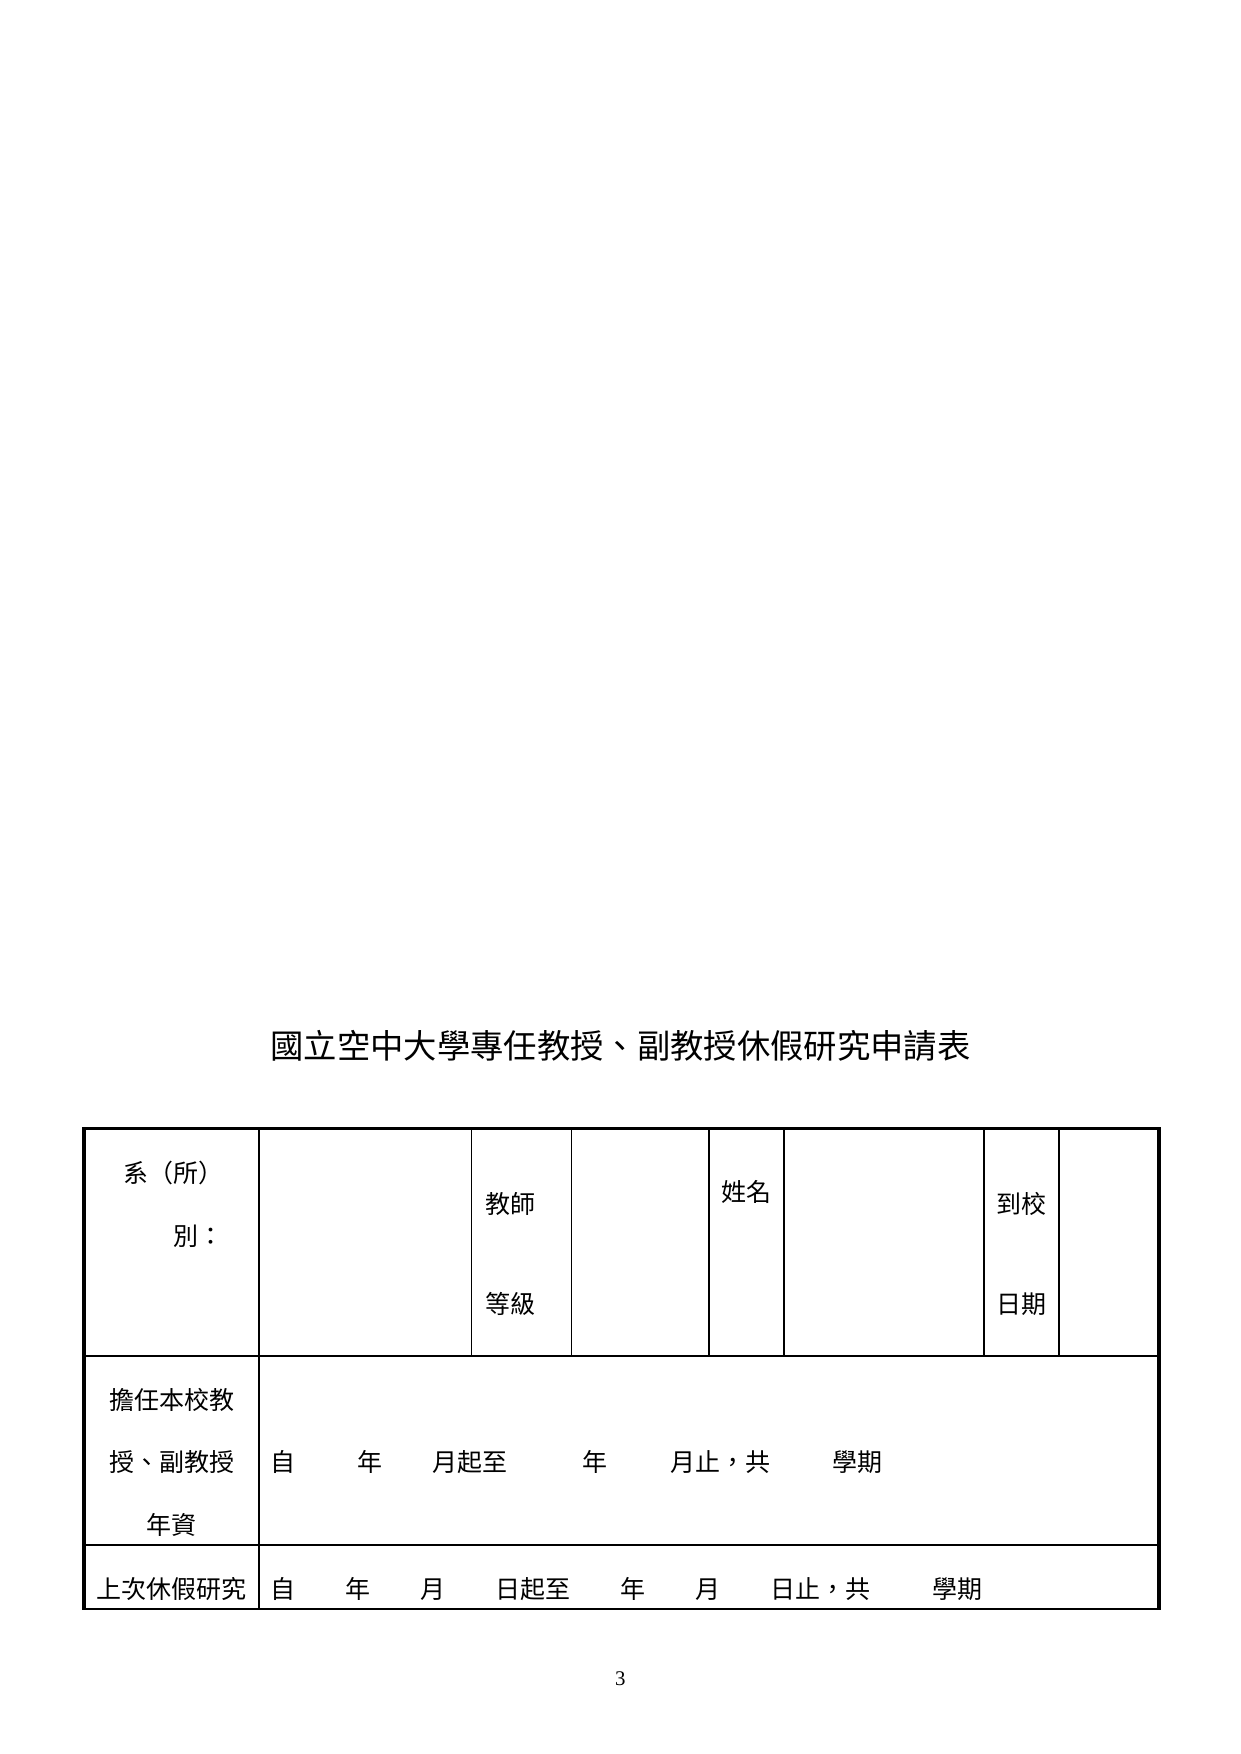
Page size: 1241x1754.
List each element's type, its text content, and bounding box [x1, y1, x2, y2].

table_header 姓名 [710, 1130, 783, 1355]
table_cell 上次休假研究 [86, 1546, 258, 1608]
table_header 到校 日期 [985, 1130, 1058, 1355]
table_cell 自 年 月 日起至 年 月 日止，共 學期 [260, 1546, 1157, 1608]
table_cell 擔任本校教授、副教授 年資 [86, 1357, 258, 1544]
text 國立空中大學專任教授、副教授休假研究申請表 [148, 1002, 1092, 1064]
table_header [260, 1130, 471, 1355]
table_header 系（所）別： [86, 1130, 258, 1355]
table_header [572, 1130, 708, 1355]
table_header [1060, 1130, 1157, 1355]
table_header 教師 等級 [472, 1130, 571, 1355]
table_header [785, 1130, 983, 1355]
table_cell 自 年 月起至 年 月止，共 學期 [260, 1357, 1157, 1544]
